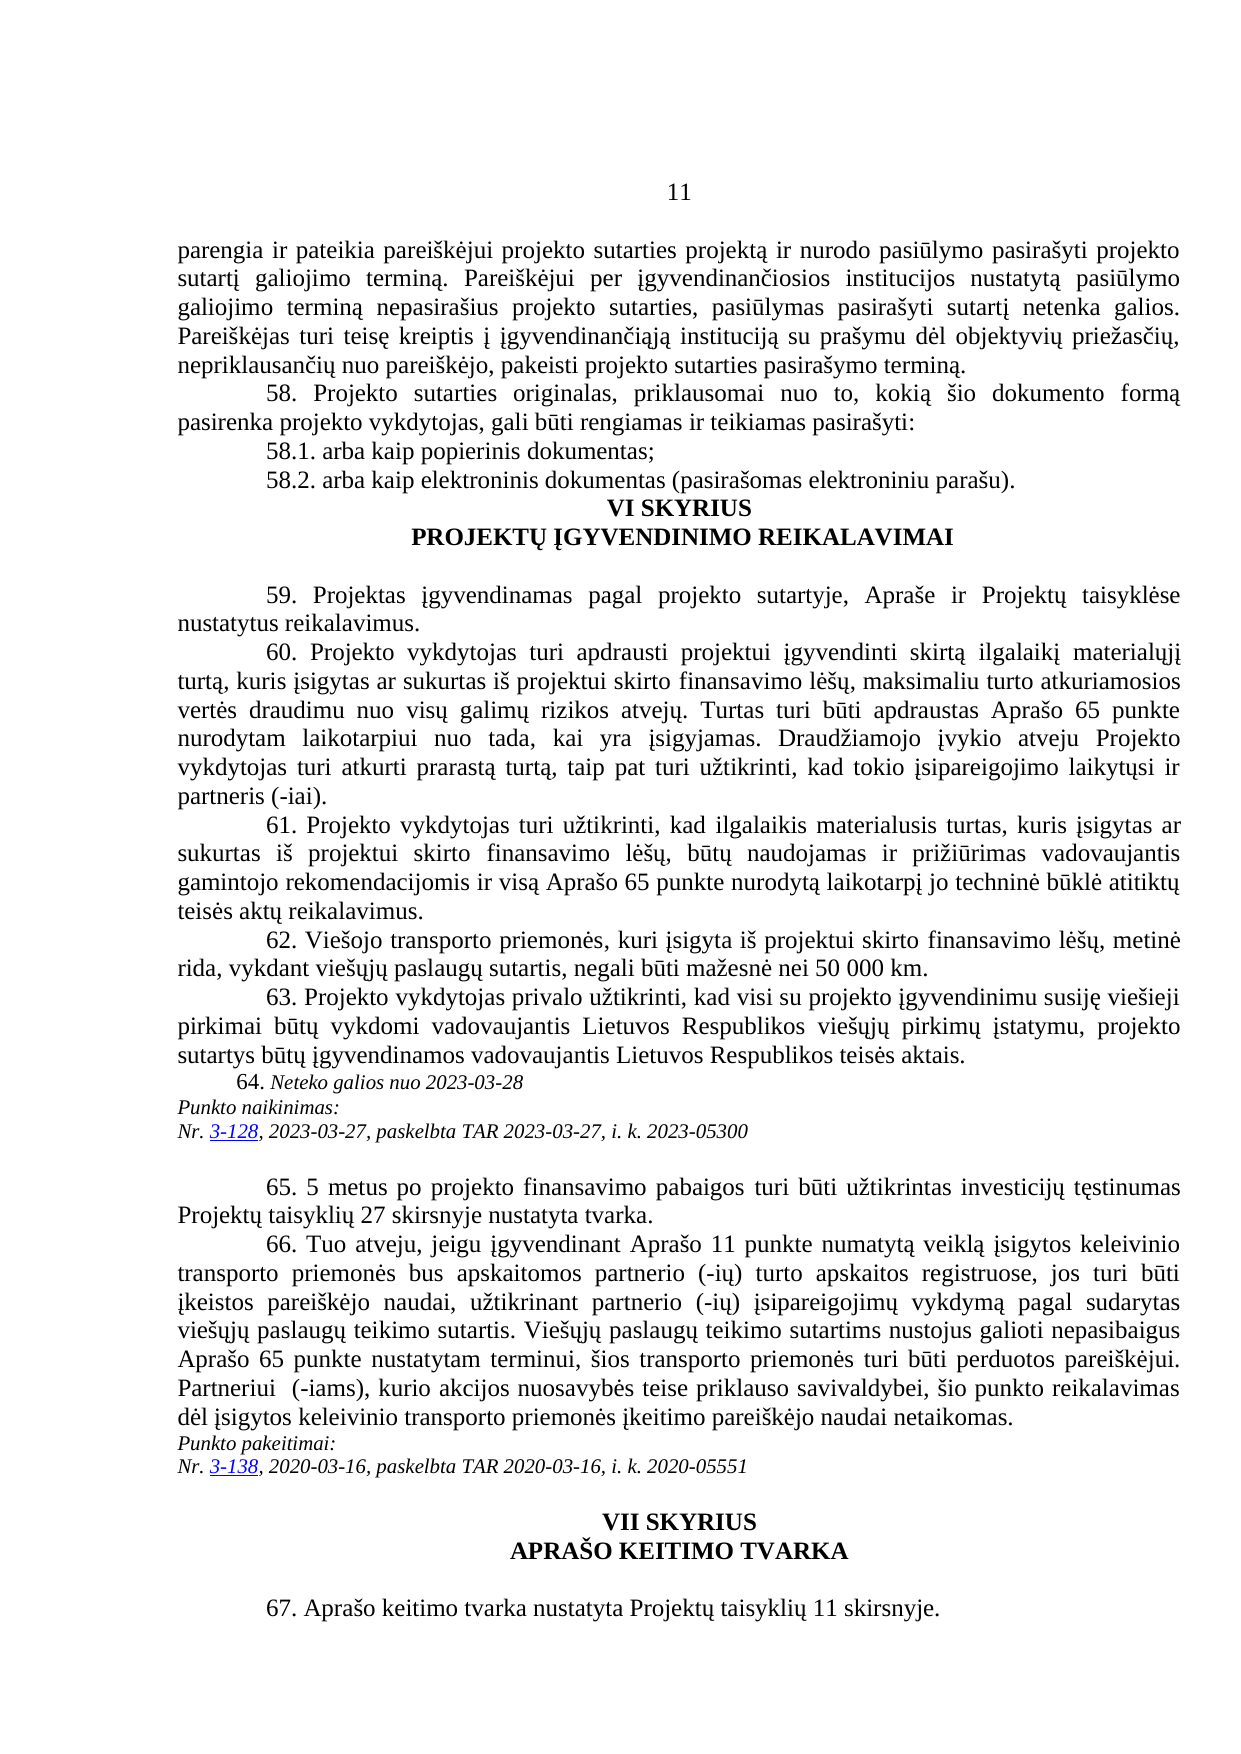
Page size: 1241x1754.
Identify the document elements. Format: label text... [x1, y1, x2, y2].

text 62. Viešojo transporto priemonės, kuri įsigyta iš projektui skirto finansavimo lėšų, metinė rida, vykdant viešųjų paslaugų sutartis, negali būti mažesnė nei 50 000 km. [177, 925, 1181, 982]
text 66. Tuo atveju, jeigu įgyvendinant Aprašo 11 punkte numatytą veiklą įsigytos keleivinio transporto priemonės bus apskaitomos partnerio (-ių) turto apskaitos registruose, jos turi būti įkeistos pareiškėjo naudai, užtikrinant partnerio (-ių) įsipareigojimų vykdymą pagal sudarytas viešųjų paslaugų teikimo sutartis. Viešųjų paslaugų teikimo sutartims nustojus galioti nepasibaigus Aprašo 65 punkte nustatytam terminui, šios transporto priemonės turi būti perduotos pareiškėjui. Partneriui (-iams), kurio akcijos nuosavybės teise priklauso savivaldybei, šio punkto reikalavimas dėl įsigytos keleivinio transporto priemonės įkeitimo pareiškėjo naudai netaikomas. [177, 1229, 1181, 1430]
text 58.2. arba kaip elektroninis dokumentas (pasirašomas elektroniniu parašu). [177, 465, 1181, 493]
text parengia ir pateikia pareiškėjui projekto sutarties projektą ir nurodo pasiūlymo pasirašyti projekto sutartį galiojimo terminą. Pareiškėjui per įgyvendinančiosios institucijos nustatytą pasiūlymo galiojimo terminą nepasirašius projekto sutarties, pasiūlymas pasirašyti sutartį netenka galios. Pareiškėjas turi teisę kreiptis į įgyvendinančiąją instituciją su prašymu dėl objektyvių priežasčių, nepriklausančių nuo pareiškėjo, pakeisti projekto sutarties pasirašymo terminą. [177, 235, 1181, 378]
text 63. Projekto vykdytojas privalo užtikrinti, kad visi su projekto įgyvendinimu susiję viešieji pirkimai būtų vykdomi vadovaujantis Lietuvos Respublikos viešųjų pirkimų įstatymu, projekto sutartys būtų įgyvendinamos vadovaujantis Lietuvos Respublikos teisės aktais. [177, 982, 1181, 1068]
text APRAŠO KEITIMO TVARKA [177, 1536, 1181, 1565]
text 58.1. arba kaip popierinis dokumentas; [177, 436, 1181, 465]
text 60. Projekto vykdytojas turi apdrausti projektui įgyvendinti skirtą ilgalaikį materialųjį turtą, kuris įsigytas ar sukurtas iš projektui skirto finansavimo lėšų, maksimaliu turto atkuriamosios vertės draudimu nuo visų galimų rizikos atvejų. Turtas turi būti apdraustas Aprašo 65 punkte nurodytam laikotarpiui nuo tada, kai yra įsigyjamas. Draudžiamojo įvykio atveju Projekto vykdytojas turi atkurti prarastą turtą, taip pat turi užtikrinti, kad tokio įsipareigojimo laikytųsi ir partneris (-iai). [177, 637, 1181, 810]
text Nr. 3-128, 2023-03-27, paskelbta TAR 2023-03-27, i. k. 2023-05300 [177, 1119, 1181, 1143]
text 59. Projektas įgyvendinamas pagal projekto sutartyje, Apraše ir Projektų taisyklėse nustatytus reikalavimus. [177, 580, 1181, 637]
text 64. Neteko galios nuo 2023-03-28 [177, 1068, 1181, 1095]
text 67. Aprašo keitimo tvarka nustatyta Projektų taisyklių 11 skirsnyje. [177, 1593, 1181, 1622]
text 65. 5 metus po projekto finansavimo pabaigos turi būti užtikrintas investicijų tęstinumas Projektų taisyklių 27 skirsnyje nustatyta tvarka. [177, 1172, 1181, 1229]
text PROJEKTŲ ĮGYVENDINIMO REIKALAVIMAI [177, 522, 1181, 551]
text Punkto naikinimas: [177, 1095, 1181, 1119]
text 61. Projekto vykdytojas turi užtikrinti, kad ilgalaikis materialusis turtas, kuris įsigytas ar sukurtas iš projektui skirto finansavimo lėšų, būtų naudojamas ir prižiūrimas vadovaujantis gamintojo rekomendacijomis ir visą Aprašo 65 punkte nurodytą laikotarpį jo techninė būklė atitiktų teisės aktų reikalavimus. [177, 810, 1181, 925]
text 58. Projekto sutarties originalas, priklausomai nuo to, kokią šio dokumento formą pasirenka projekto vykdytojas, gali būti rengiamas ir teikiamas pasirašyti: [177, 378, 1181, 436]
text VII SKYRIUS [177, 1507, 1181, 1536]
text Nr. 3-138, 2020-03-16, paskelbta TAR 2020-03-16, i. k. 2020-05551 [177, 1454, 1181, 1478]
text VI SKYRIUS [177, 493, 1181, 522]
text Punkto pakeitimai: [177, 1430, 1181, 1454]
